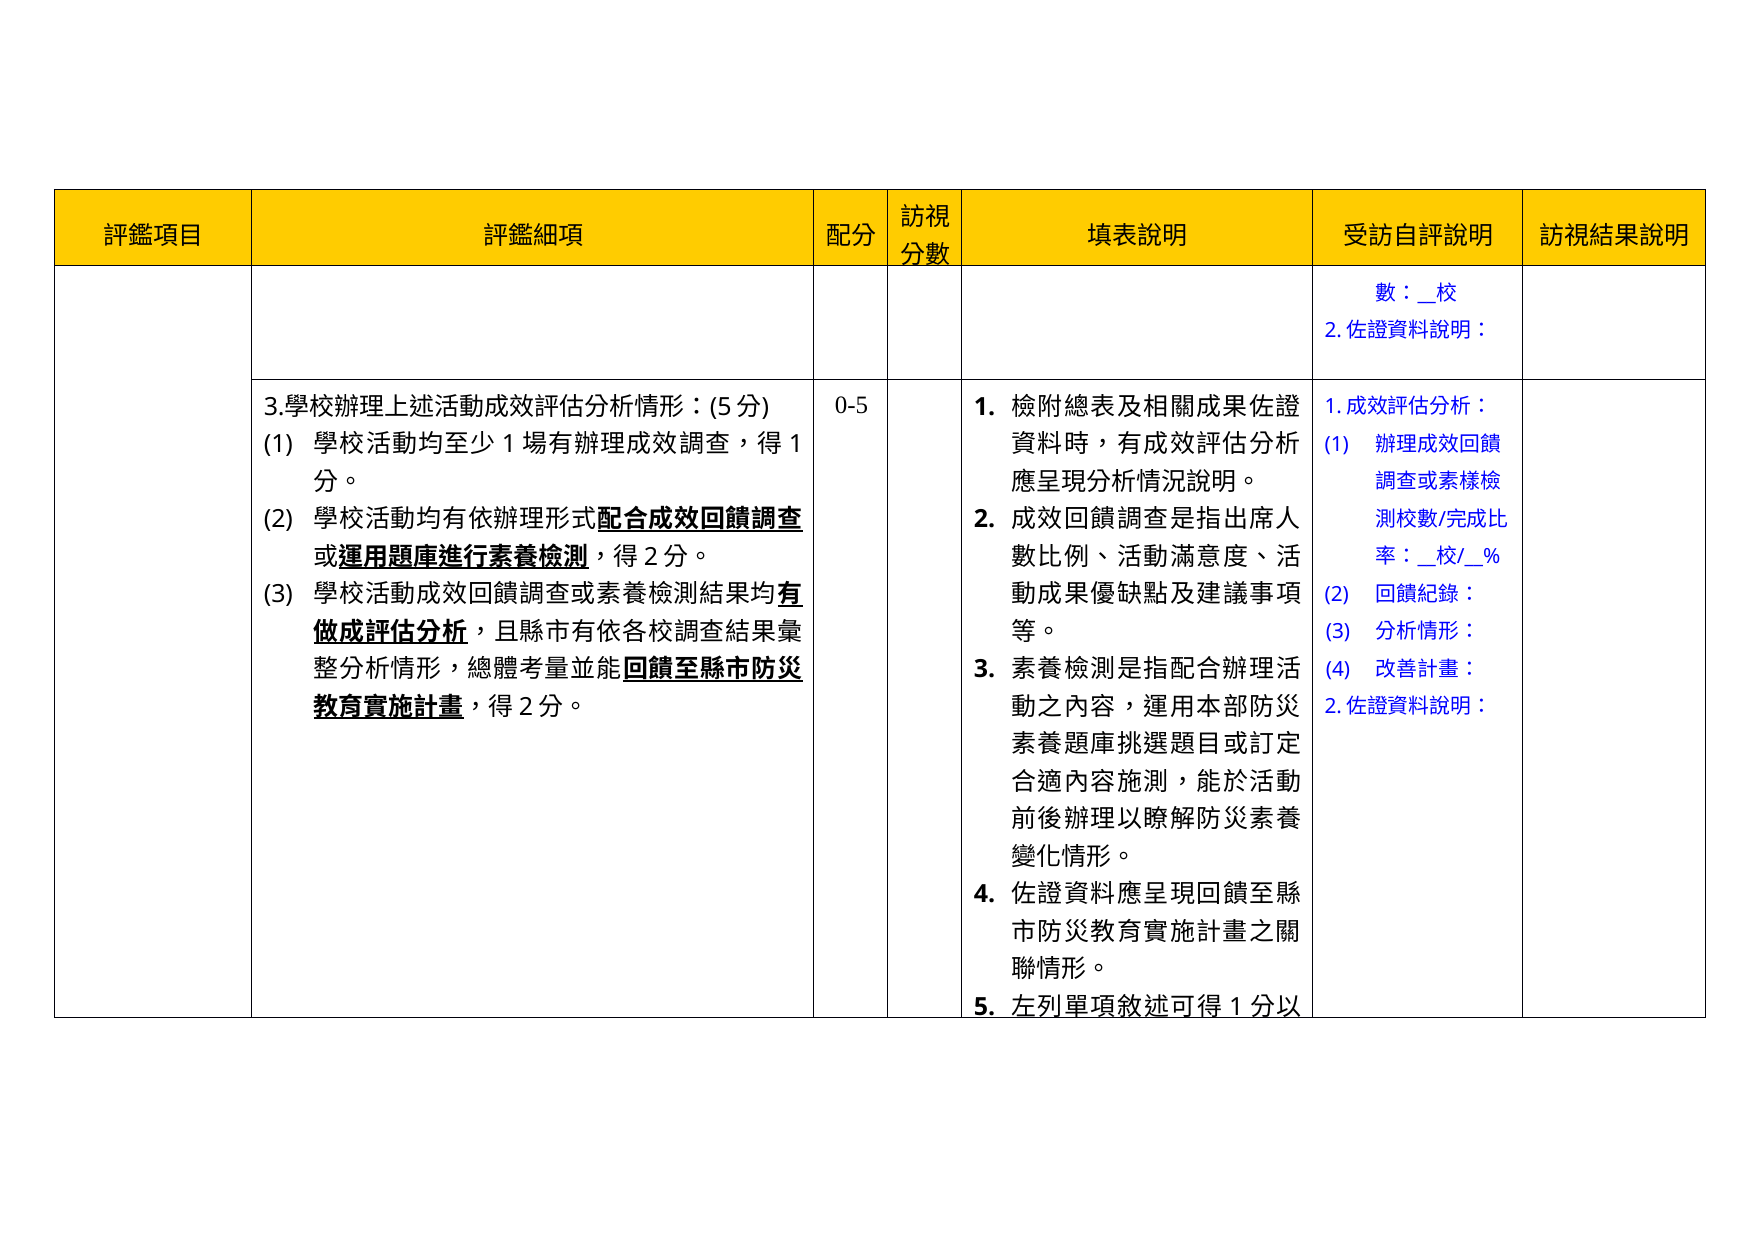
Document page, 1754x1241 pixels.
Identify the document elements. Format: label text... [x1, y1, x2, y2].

table_header 訪視分數 [888, 190, 961, 265]
table_cell [962, 266, 1312, 378]
table_header 評鑑細項 [252, 190, 813, 265]
table_header 評鑑項目 [55, 190, 251, 265]
table_header 填表說明 [962, 190, 1312, 265]
table_cell 0-5 [814, 380, 887, 1017]
table_header 訪視結果說明 [1523, 190, 1705, 265]
table_cell [814, 266, 887, 378]
table_cell [1523, 266, 1705, 378]
table_cell 3.學校辦理上述活動成效評估分析情形：(5分) 學校活動均至少1場有辦理成效調查，得1分。 學校活動均有依辦理形式配合成效回饋調查或運用題庫進行素養檢測，得2分。 學校活動成效回饋調查或素養檢測結果均有做成評估分析，且縣市有依各校調查結果彙整分析情形，總體考量並能回饋至縣市防災教育實施計畫，得2分。 [252, 380, 813, 1017]
table_cell [55, 266, 251, 1017]
table_cell 成效評估分析： 辦理成效回饋調查或素樣檢測校數/完成比率：__校/__% 回饋紀錄： 分析情形： 改善計畫： 佐證資料說明： [1313, 380, 1522, 1017]
table_cell 結合資源情形： 結合1場以上校數/完成比率：__校/__% 當年結合次數：__場 結合消防單位校數：__校 結合其他單位社區資源校數：__校 佐證資料說明： [1313, 266, 1522, 378]
table_cell 檢附總表及相關成果佐證資料時，有成效評估分析應呈現分析情況說明。 成效回饋調查是指出席人數比例、活動滿意度、活動成果優缺點及建議事項等。 素養檢測是指配合辦理活動之內容，運用本部防災素養題庫挑選題目或訂定合適內容施測，能於活動前後辦理以瞭解防災素養變化情形。 佐證資料應呈現回饋至縣市防災教育實施計畫之關聯情形。 左列單項敘述可得1分以上之項目，原則依底線粗體文字配分。 [962, 380, 1312, 1017]
table_cell [888, 380, 961, 1017]
table_cell [888, 266, 961, 378]
table_header 配分 [814, 190, 887, 265]
table_cell [252, 266, 813, 378]
table_cell [1523, 380, 1705, 1017]
table_header 受訪自評說明 [1313, 190, 1522, 265]
